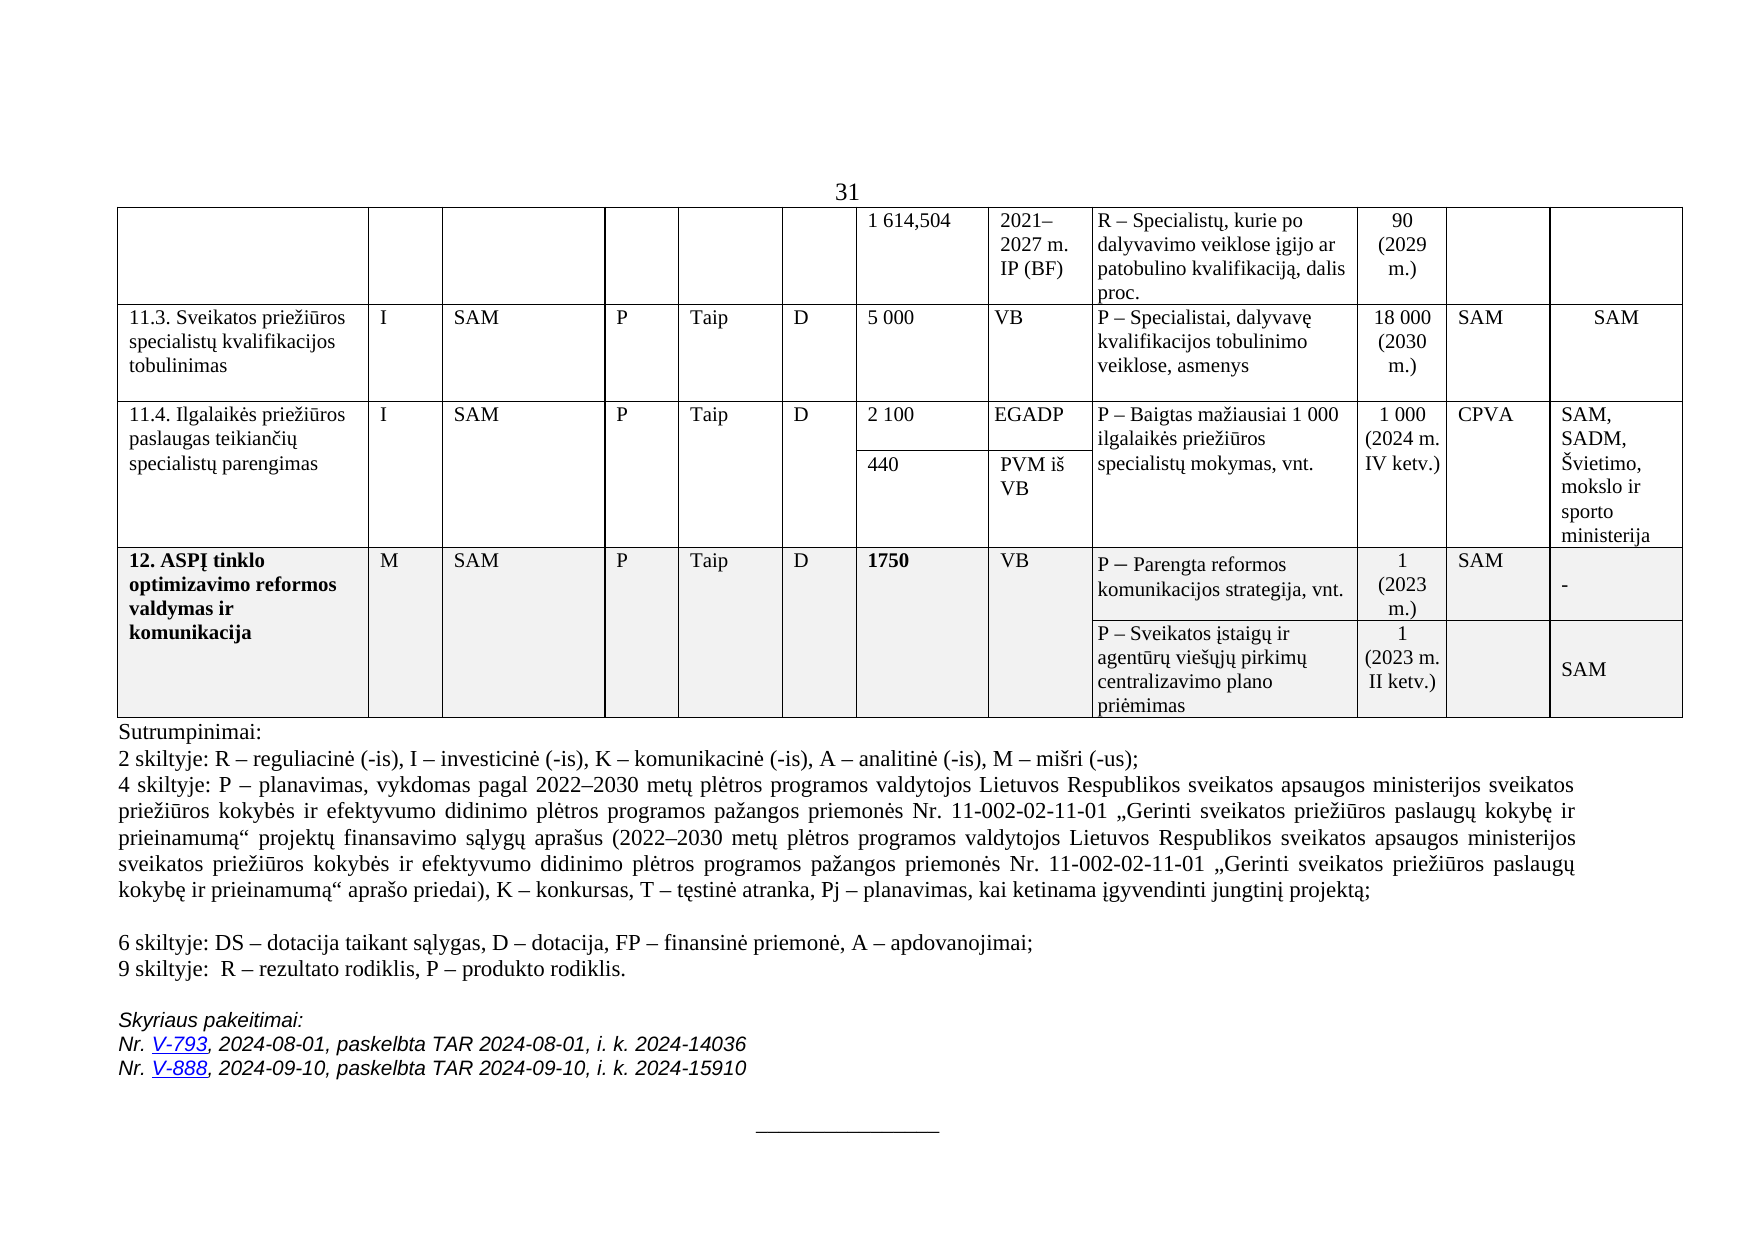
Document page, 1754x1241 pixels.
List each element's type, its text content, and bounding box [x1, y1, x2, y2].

table_cell SAM [443, 305, 604, 401]
table_cell EGADP [989, 402, 1092, 450]
table_cell 11.4. Ilgalaikės priežiūros paslaugas teikiančių specialistų parengimas [118, 402, 368, 547]
table_cell SAM [1551, 305, 1682, 401]
table_cell [118, 208, 368, 304]
table_cell SAM [1447, 305, 1549, 401]
table_cell P [606, 548, 678, 717]
table_cell CPVA [1447, 402, 1549, 547]
table_cell P [606, 305, 678, 401]
text 4 skiltyje: P – planavimas, vykdomas pagal 2022–2030 metų plėtros programos valdytojos Lietuvos Respublikos sveikatos apsaugos ministerijos sveikatos priežiūros kokybės ir efektyvumo didinimo plėtros programos pažangos priemonės Nr. 11-002-02-11-01 „Gerinti sveikatos priežiūros paslaugų kokybę ir prieinamumą“ projektų finansavimo sąlygų aprašus (2022–2030 metų plėtros programos valdytojos Lietuvos Respublikos sveikatos apsaugos ministerijos sveikatos priežiūros kokybės ir efektyvumo didinimo plėtros programos pažangos priemonės Nr. 11-002-02-11-01 „Gerinti sveikatos priežiūros paslaugų kokybę ir prieinamumą“ aprašo priedai), K – konkursas, T – tęstinė atranka, Pj – planavimas, kai ketinama įgyvendinti jungtinį projektą; [118, 771, 1577, 903]
table_cell SAM [1447, 548, 1549, 620]
text Nr. V-888, 2024-09-10, paskelbta TAR 2024-09-10, i. k. 2024-15910 [118, 1056, 1577, 1080]
table_cell 1 (2023 m.) [1358, 548, 1446, 620]
table_cell 2 100 [857, 402, 988, 450]
table_cell 1750 [857, 548, 988, 717]
table_cell 1 614,504 [857, 208, 988, 304]
table_cell 5 000 [857, 305, 988, 401]
table_cell P [606, 402, 678, 547]
table_cell I [369, 402, 442, 547]
table_cell [369, 208, 442, 304]
text Nr. V-793, 2024-08-01, paskelbta TAR 2024-08-01, i. k. 2024-14036 [118, 1032, 1577, 1056]
table_cell P – Parengta reformos komunikacijos strategija, vnt. [1093, 548, 1357, 620]
table_cell D [783, 548, 856, 717]
text 2 skiltyje: R – reguliacinė (-is), I – investicinė (-is), K – komunikacinė (-is), A – analitinė (-is), M – mišri (-us); [118, 744, 1577, 771]
text ________________ [118, 1109, 1577, 1135]
table_cell [679, 208, 782, 304]
table_cell SAM, SADM, Švietimo, mokslo ir sporto ministerija [1551, 402, 1682, 547]
table_cell M [369, 548, 442, 717]
table_cell 90 (2029 m.) [1358, 208, 1446, 304]
table_cell 11.3. Sveikatos priežiūros specialistų kvalifikacijos tobulinimas [118, 305, 368, 401]
table_cell R – Specialistų, kurie po dalyvavimo veiklose įgijo ar patobulino kvalifikaciją, dalis proc. [1093, 208, 1357, 304]
table_cell P – Baigtas mažiausiai 1 000 ilgalaikės priežiūros specialistų mokymas, vnt. [1093, 402, 1357, 547]
table_cell Taip [679, 402, 782, 547]
table_cell [1551, 208, 1682, 304]
table_cell D [783, 402, 856, 547]
text Skyriaus pakeitimai: [118, 1008, 1577, 1032]
table_cell I [369, 305, 442, 401]
table_cell P – Sveikatos įstaigų ir agentūrų viešųjų pirkimų centralizavimo plano priėmimas [1093, 621, 1357, 717]
table_cell [443, 208, 604, 304]
table_cell 18 000 (2030 m.) [1358, 305, 1446, 401]
table_cell - [1551, 548, 1682, 620]
table_cell 12. ASPĮ tinklo optimizavimo reformos valdymas ir komunikacija [118, 548, 368, 717]
text 9 skiltyje: R – rezultato rodiklis, P – produkto rodiklis. [118, 955, 1577, 982]
table_cell 1 000 (2024 m. IV ketv.) [1358, 402, 1446, 547]
table_cell 2021–2027 m. IP (BF) [989, 208, 1092, 304]
text 6 skiltyje: DS – dotacija taikant sąlygas, D – dotacija, FP – finansinė priemonė, A – apdovanojimai; [118, 929, 1577, 955]
table_cell PVM iš VB [989, 451, 1092, 547]
table_cell [606, 208, 678, 304]
table_cell SAM [443, 548, 604, 717]
table_cell SAM [1551, 621, 1682, 717]
table_cell Taip [679, 305, 782, 401]
table_cell [1447, 621, 1549, 717]
table_cell Taip [679, 548, 782, 717]
table_cell [783, 208, 856, 304]
table_cell [1447, 208, 1549, 304]
table_cell VB [989, 548, 1092, 717]
table_cell 440 [857, 451, 988, 547]
table_cell 1 (2023 m. II ketv.) [1358, 621, 1446, 717]
table_cell SAM [443, 402, 604, 547]
text Sutrumpinimai: [118, 718, 1577, 744]
table_cell D [783, 305, 856, 401]
table_cell VB [989, 305, 1092, 401]
table_cell P – Specialistai, dalyvavę kvalifikacijos tobulinimo veiklose, asmenys [1093, 305, 1357, 401]
